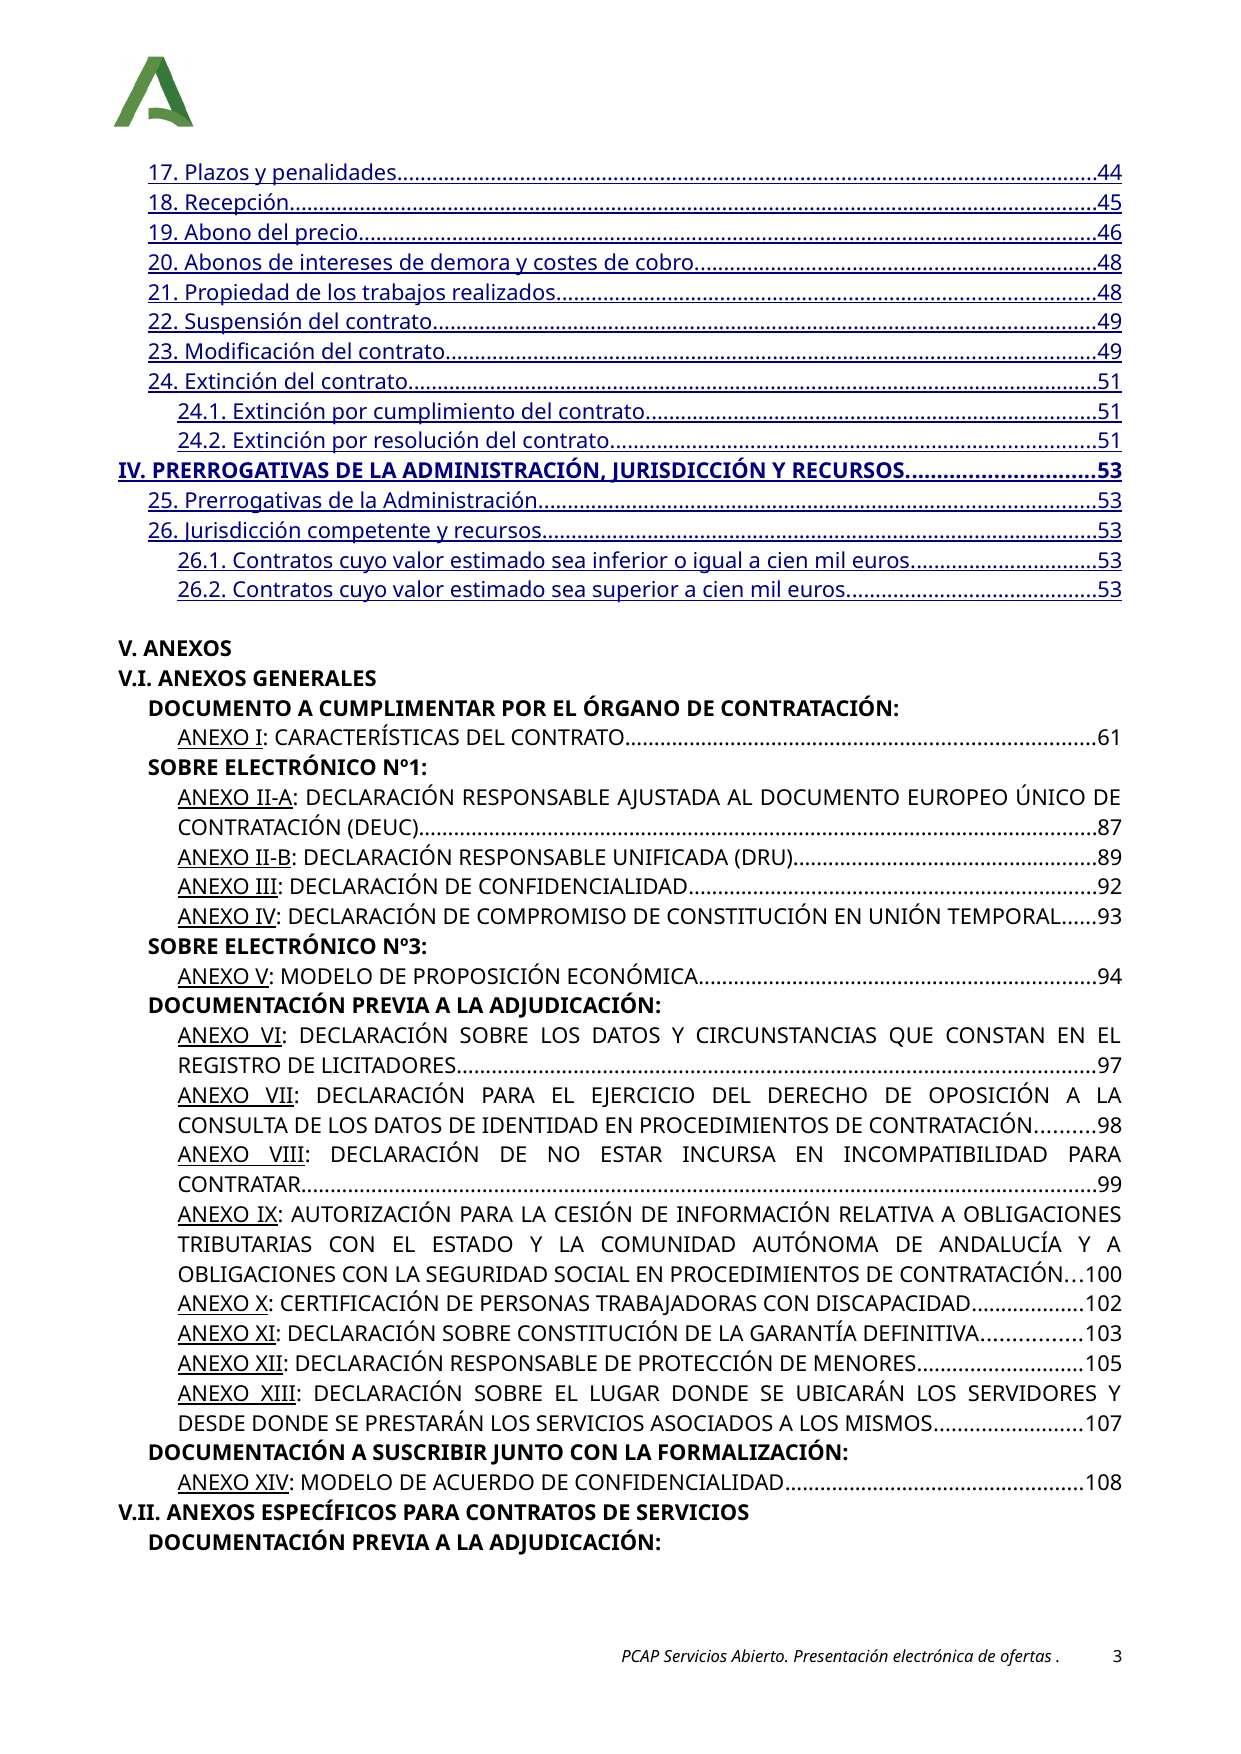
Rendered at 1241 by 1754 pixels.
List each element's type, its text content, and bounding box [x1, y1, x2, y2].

text ANEXO VII: DECLARACIÓN PARA EL EJERCICIO DEL DERECHO DE OPOSICIÓN A LA CONSULTA DE LOS DATOS DE IDENTIDAD EN PROCEDIMIENTOS DE CONTRATACIÓN 83 [177, 1080, 1122, 1139]
text 26.2. Contratos cuyo valor estimado sea superior a cien mil euros. 53 [177, 574, 1122, 600]
text SOBRE ELECTRÓNICO Nº1: [148, 752, 1122, 782]
text 17. Plazos y penalidades. 44 [148, 157, 1122, 183]
text 24. Extinción del contrato. 51 [148, 366, 1122, 391]
text DOCUMENTACIÓN A SUSCRIBIR JUNTO CON LA FORMALIZACIÓN: [148, 1437, 1122, 1467]
text ANEXO II-A: DECLARACIÓN RESPONSABLE AJUSTADA AL DOCUMENTO EUROPEO ÚNICO DE CONTRATACIÓN (DEUC) 75 [177, 782, 1122, 841]
text DOCUMENTACIÓN PREVIA A LA ADJUDICACIÓN: [148, 1527, 1122, 1556]
text DOCUMENTO A CUMPLIMENTAR POR EL ÓRGANO DE CONTRATACIÓN: [148, 692, 1122, 722]
text ANEXO XIV: MODELO DE ACUERDO DE CONFIDENCIALIDAD 90 [177, 1467, 1122, 1497]
text DOCUMENTACIÓN PREVIA A LA ADJUDICACIÓN: [148, 990, 1122, 1020]
text SOBRE ELECTRÓNICO Nº3: [148, 931, 1122, 961]
text ANEXO V: MODELO DE PROPOSICIÓN ECONÓMICA 80 [177, 961, 1122, 990]
text ANEXO IX: AUTORIZACIÓN PARA LA CESIÓN DE INFORMACIÓN RELATIVA A OBLIGACIONES TRIBUTARIAS CON EL ESTADO Y LA COMUNIDAD AUTÓNOMA DE ANDALUCÍA Y A OBLIGACIONES CON LA SEGURIDAD SOCIAL EN PROCEDIMIENTOS DE CONTRATACIÓN 85 [177, 1199, 1122, 1288]
text IV. PRERROGATIVAS DE LA ADMINISTRACIÓN, JURISDICCIÓN Y RECURSOS. 53 [118, 455, 1122, 480]
text 24.1. Extinción por cumplimiento del contrato. 51 [177, 396, 1122, 421]
text V. ANEXOS [118, 633, 1122, 663]
text V.II. ANEXOS ESPECÍFICOS PARA CONTRATOS DE SERVICIOS [118, 1497, 1122, 1527]
text ANEXO XIII: DECLARACIÓN SOBRE EL LUGAR DONDE SE UBICARÁN LOS SERVIDORES Y DESDE DONDE SE PRESTARÁN LOS SERVICIOS ASOCIADOS A LOS MISMOS 89 [177, 1378, 1122, 1437]
picture [109, 52, 198, 131]
text ANEXO IV: DECLARACIÓN DE COMPROMISO DE CONSTITUCIÓN EN UNIÓN TEMPORAL 79 [177, 901, 1122, 931]
text 26. Jurisdicción competente y recursos 53 [148, 515, 1122, 540]
text 18. Recepción. 45 [148, 187, 1122, 212]
text 23. Modificación del contrato. 49 [148, 336, 1122, 361]
text 22. Suspensión del contrato. 49 [148, 306, 1122, 331]
text ANEXO VIII: DECLARACIÓN DE NO ESTAR INCURSA EN INCOMPATIBILIDAD PARA CONTRATAR 84 [177, 1139, 1122, 1199]
text 24.2. Extinción por resolución del contrato. 51 [177, 425, 1122, 451]
text ANEXO II-B: DECLARACIÓN RESPONSABLE UNIFICADA (DRU) 76 [177, 841, 1122, 871]
text 25. Prerrogativas de la Administración. 53 [148, 485, 1122, 510]
text ANEXO XII: DECLARACIÓN RESPONSABLE DE PROTECCIÓN DE MENORES 88 [177, 1348, 1122, 1378]
text 19. Abono del precio. 46 [148, 217, 1122, 242]
text ANEXO X: CERTIFICACIÓN DE PERSONAS TRABAJADORAS CON DISCAPACIDAD 86 [177, 1288, 1122, 1318]
text ANEXO VI: DECLARACIÓN SOBRE LOS DATOS Y CIRCUNSTANCIAS QUE CONSTAN EN EL REGISTRO DE LICITADORES⁠⁠​­ 82 [177, 1020, 1122, 1080]
text ANEXO I: CARACTERÍSTICAS DEL CONTRATO 52 [177, 722, 1122, 752]
text ANEXO XI: DECLARACIÓN SOBRE CONSTITUCIÓN DE LA GARANTÍA DEFINITIVA 87 [177, 1318, 1122, 1348]
text ANEXO III: DECLARACIÓN DE CONFIDENCIALIDAD 78 [177, 871, 1122, 901]
text 21. Propiedad de los trabajos realizados. 48 [148, 276, 1122, 302]
text 20. Abonos de intereses de demora y costes de cobro. 48 [148, 247, 1122, 272]
text 26.1. Contratos cuyo valor estimado sea inferior o igual a cien mil euros. 53 [177, 544, 1122, 570]
text V.I. ANEXOS GENERALES [118, 663, 1122, 692]
